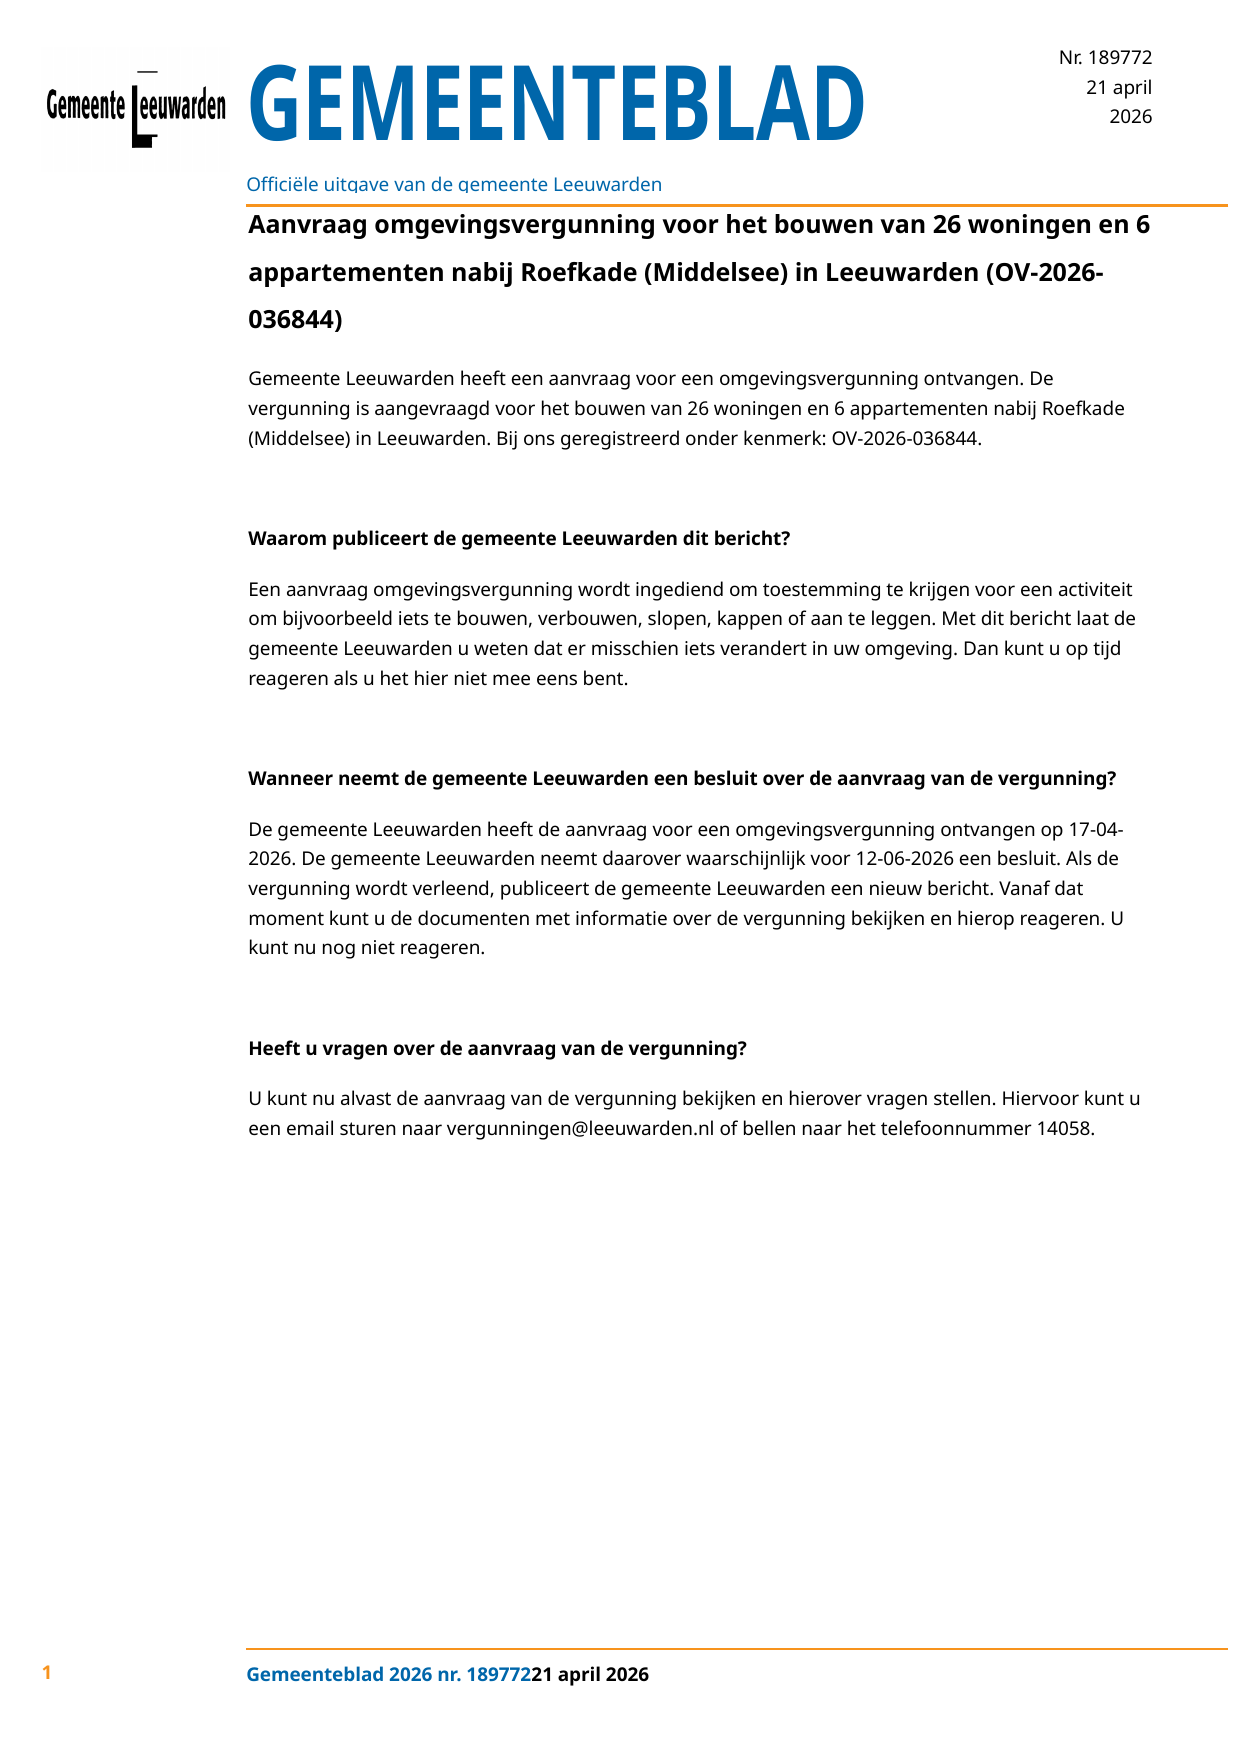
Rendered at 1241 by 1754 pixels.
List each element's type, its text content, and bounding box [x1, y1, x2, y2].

text Een aanvraag omgevingsvergunning wordt ingediend om toestemming te krijgen voor een activiteit om bijvoorbeeld iets te bouwen, verbouwen, slopen, kappen of aan te leggen. Met dit bericht laat de gemeente Leeuwarden u weten dat er misschien iets verandert in uw omgeving. Dan kunt u op tijd reageren als u het hier niet mee eens bent. [248, 576, 1152, 690]
text Wanneer neemt de gemeente Leeuwarden een besluit over de aanvraag van de vergunning? [248, 766, 1152, 791]
text De gemeente Leeuwarden heeft de aanvraag voor een omgevingsvergunning ontvangen op 17-04-2026. De gemeente Leeuwarden neemt daarover waarschijnlijk voor 12-06-2026 een besluit. Als de vergunning wordt verleend, publiceert de gemeente Leeuwarden een nieuw bericht. Vanaf dat moment kunt u de documenten met informatie over de vergunning bekijken en hierop reageren. U kunt nu nog niet reageren. [248, 816, 1152, 960]
text U kunt nu alvast de aanvraag van de vergunning bekijken en hierover vragen stellen. Hiervoor kunt u een email sturen naar vergunningen@leeuwarden.nl of bellen naar het telefoonnummer 14058. [248, 1086, 1152, 1141]
text Aanvraag omgevingsvergunning voor het bouwen van 26 woningen en 6 appartementen nabij Roefkade (Middelsee) in Leeuwarden (OV-2026-036844) [248, 207, 1152, 336]
text Heeft u vragen over de aanvraag van de vergunning? [248, 1035, 1152, 1061]
text Gemeente Leeuwarden heeft een aanvraag voor een omgevingsvergunning ontvangen. De vergunning is aangevraagd voor het bouwen van 26 woningen en 6 appartementen nabij Roefkade (Middelsee) in Leeuwarden. Bij ons geregistreerd onder kenmerk: OV-2026-036844. [248, 366, 1152, 450]
text Waarom publiceert de gemeente Leeuwarden dit bericht? [248, 526, 1152, 551]
picture [41, 47, 231, 172]
